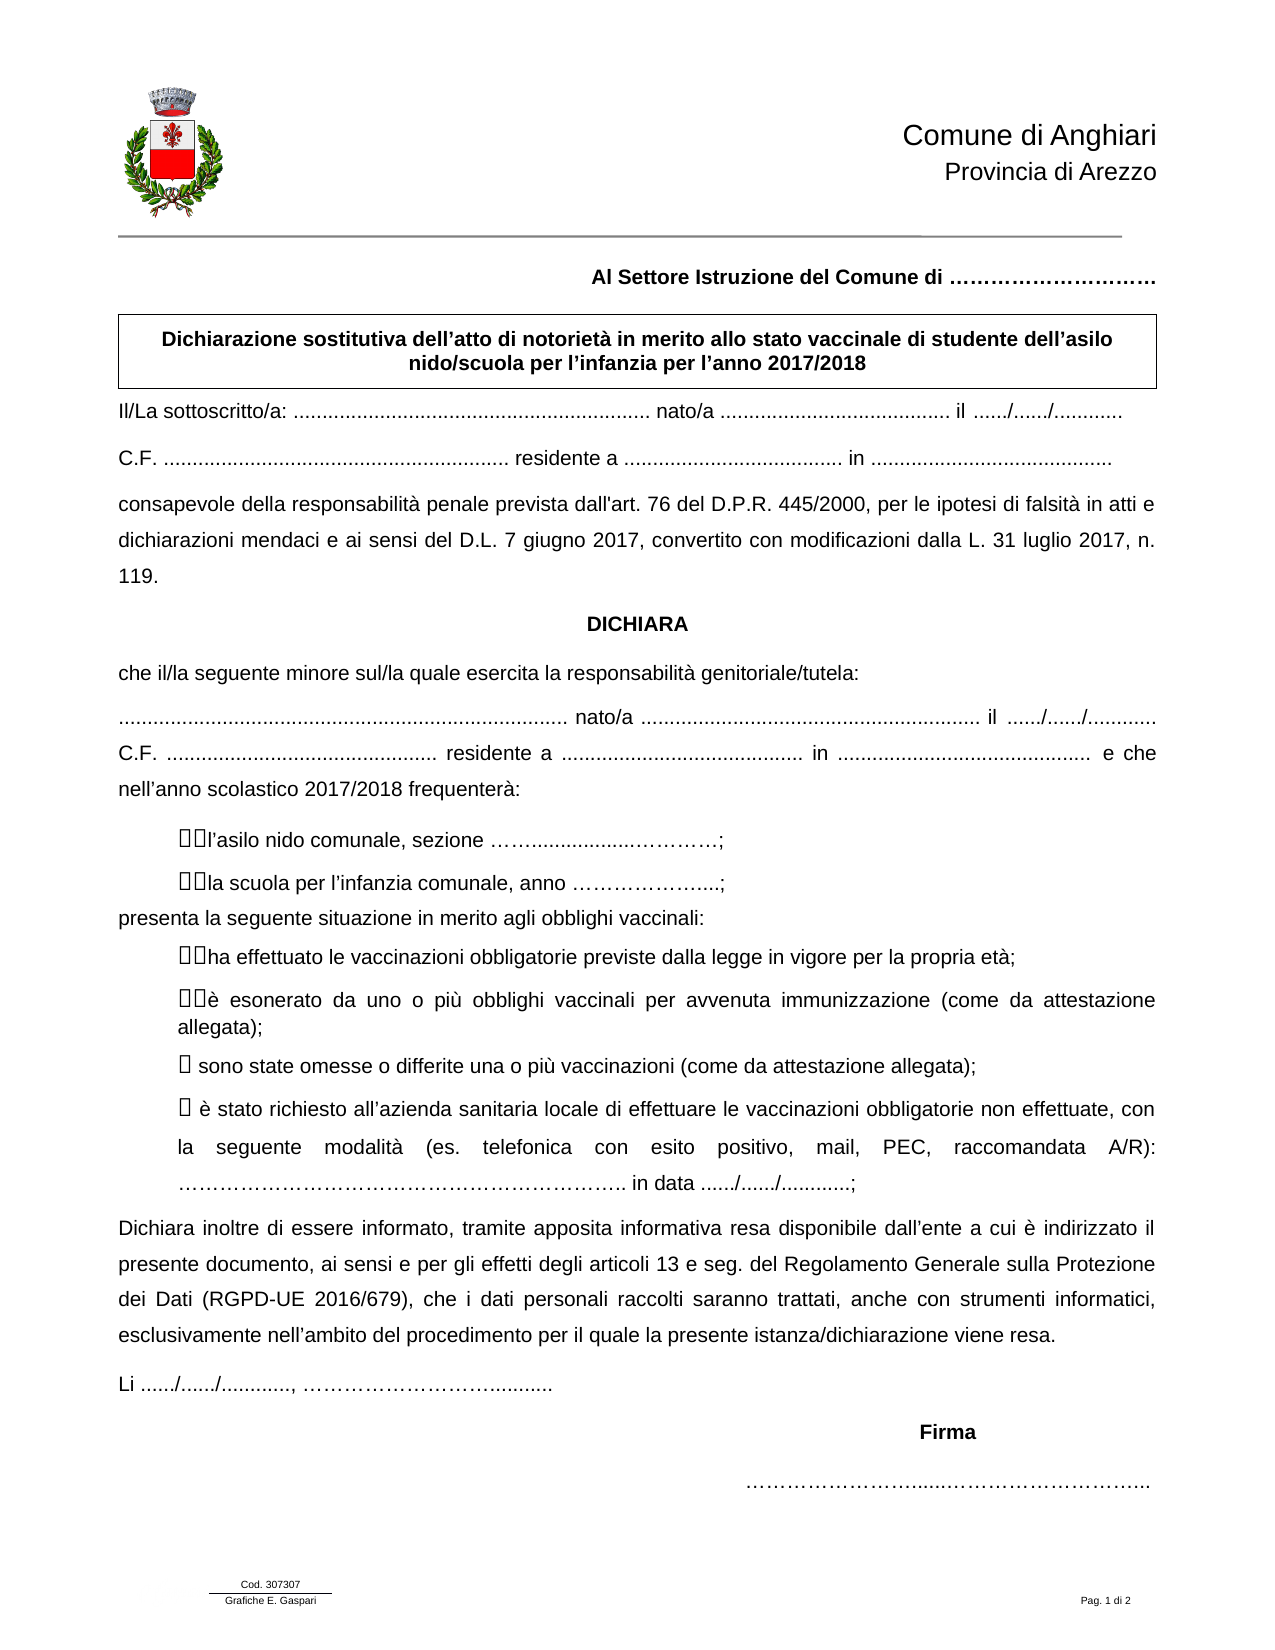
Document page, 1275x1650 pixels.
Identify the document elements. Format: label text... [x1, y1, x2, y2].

text  è stato richiesto all’azienda sanitaria locale di effettuare le vaccinazioni obbligatorie non effettuate, con la seguente modalità (es. telefonica con esito positivo, mail, PEC, raccomandata A/R): ……………………………………………………….. in data ....../....../............; [177, 1089, 1157, 1195]
text Il/La sottoscritto/a: .............................................................. nato/a ........................................ il ....../....../............ [118, 399, 1157, 423]
table_header Dichiarazione sostitutiva dell’atto di notorietà in merito allo stato vaccinale di studente dell’asilo nido/scuola per l’infanzia per l’anno 2017/2018 [119, 315, 1156, 388]
text ……………………......………………………... [118, 1468, 1157, 1492]
text è esonerato da uno o più obblighi vaccinali per avvenuta immunizzazione (come da attestazione allegata); [177, 980, 1157, 1038]
text Comune di Anghiari [224, 118, 1157, 152]
picture [122, 87, 224, 219]
text che il/la seguente minore sul/la quale esercita la responsabilità genitoriale/tutela: [118, 661, 1157, 684]
text Firma [118, 1420, 1157, 1444]
text presenta la seguente situazione in merito agli obblighi vaccinali: [118, 906, 1157, 930]
text l’asilo nido comunale, sezione ……..................…………; [177, 821, 1157, 855]
text Dichiara inoltre di essere informato, tramite apposita informativa resa disponibile dall’ente a cui è indirizzato il presente documento, ai sensi e per gli effetti degli articoli 13 e seg. del Regolamento Generale sulla Protezione dei Dati (RGPD-UE 2016/679), che i dati personali raccolti saranno trattati, anche con strumenti informatici, esclusivamente nell’ambito del procedimento per il quale la presente istanza/dichiarazione viene resa. [118, 1215, 1157, 1347]
text C.F. ............................................................ residente a ...................................... in .......................................... [118, 445, 1157, 469]
text  sono state omesse o differite una o più vaccinazioni (come da attestazione allegata); [177, 1047, 1157, 1081]
text DICHIARA [118, 612, 1157, 636]
text Al Settore Istruzione del Comune di ………………………… [118, 265, 1157, 289]
text consapevole della responsabilità penale prevista dall'art. 76 del D.P.R. 445/2000, per le ipotesi di falsità in atti e dichiarazioni mendaci e ai sensi del D.L. 7 giugno 2017, convertito con modificazioni dalla L. 31 luglio 2017, n. 119. [118, 492, 1157, 588]
text Li ....../....../............, ………………………........... [118, 1372, 1157, 1396]
text Provincia di Arezzo [224, 157, 1157, 185]
text la scuola per l’infanzia comunale, anno ………………....; [177, 863, 1157, 897]
text ha effettuato le vaccinazioni obbligatorie previste dalla legge in vigore per la propria età; [177, 938, 1157, 972]
text .............................................................................. nato/a ........................................................... il ....../....../............ C.F. ............................................... residente a .......................................... in ............................................ e che nell’anno scolastico 2017/2018 frequenterà: [118, 705, 1157, 801]
